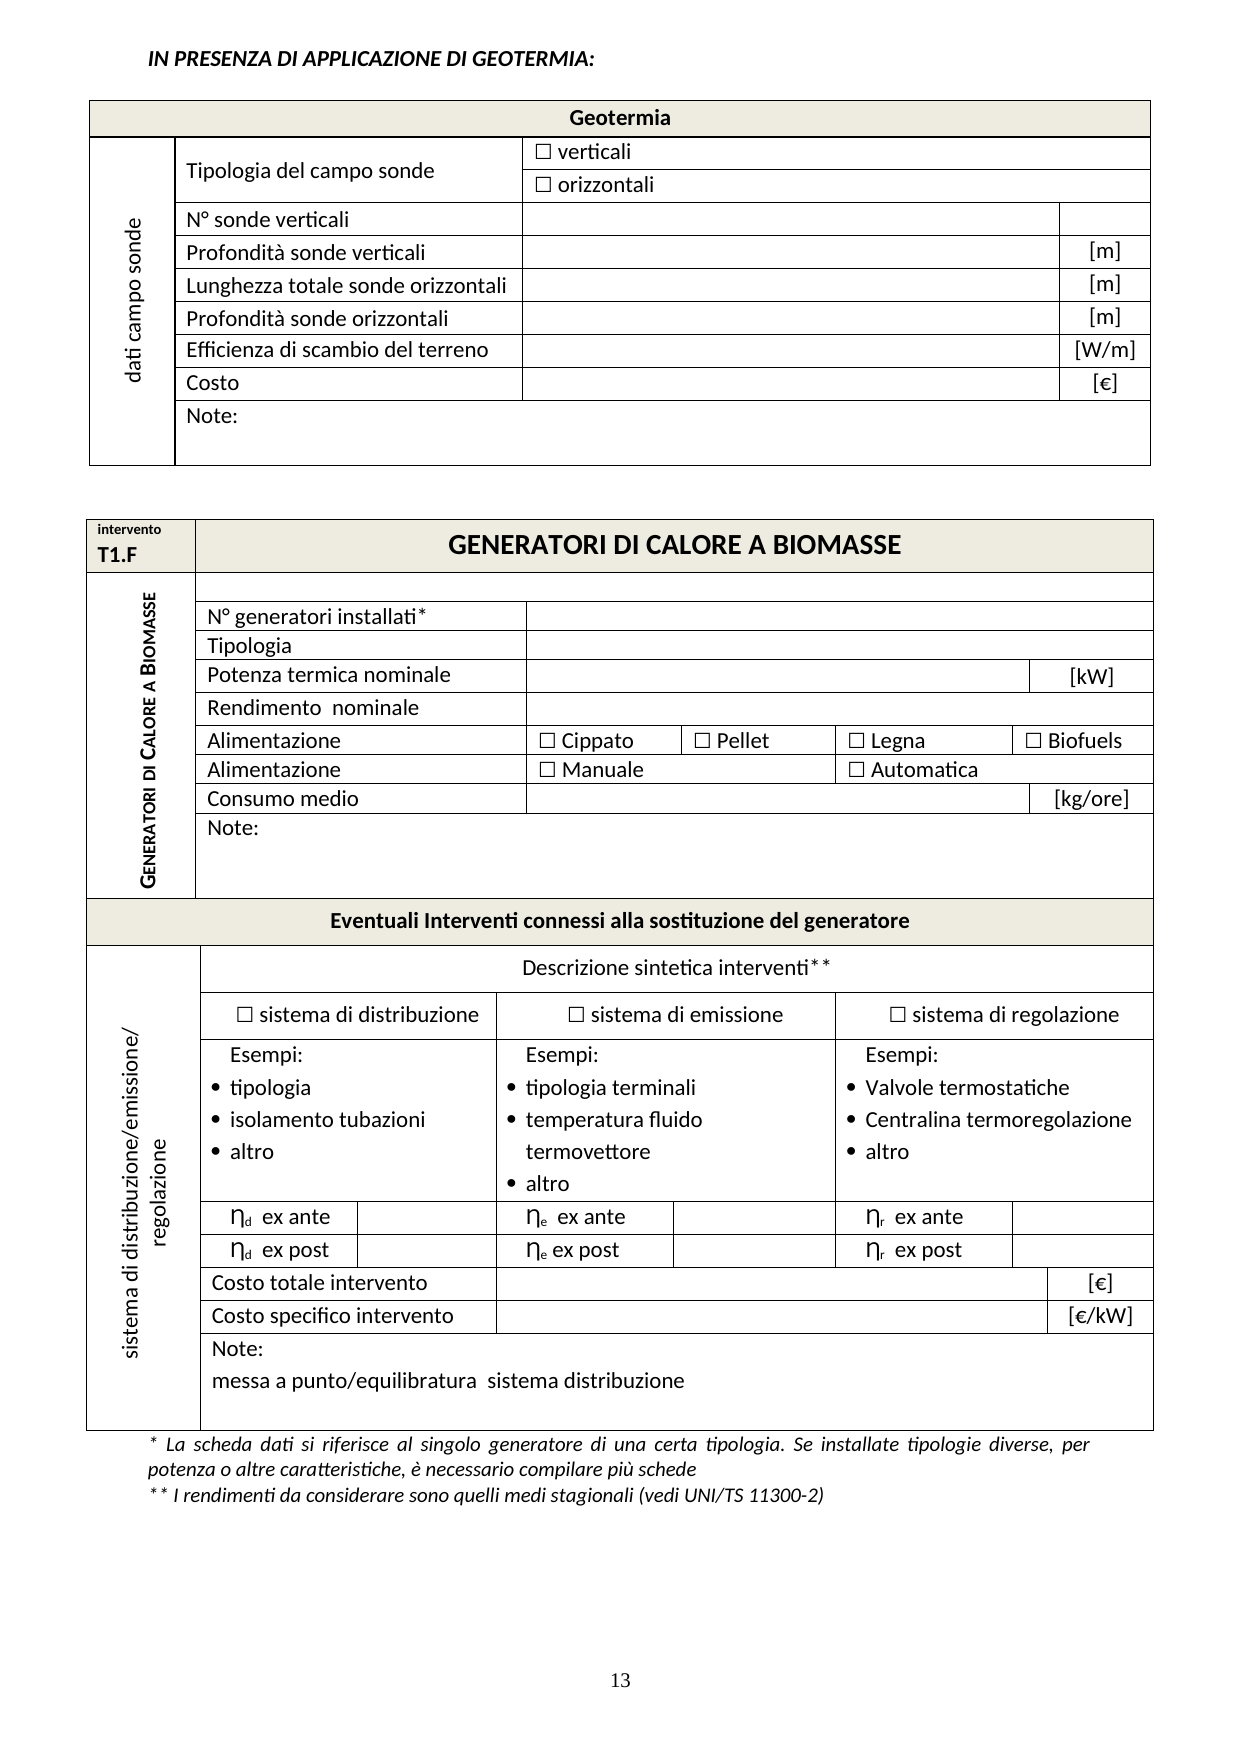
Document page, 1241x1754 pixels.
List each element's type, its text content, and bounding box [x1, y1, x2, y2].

table_cell [1013, 1202, 1153, 1234]
table_cell [527, 602, 1153, 630]
table_cell [€/kW] [1048, 1301, 1153, 1333]
table_cell Tipologia [196, 631, 526, 659]
text * La scheda dati si riferisce al singolo generatore di una certa tipologia. Se installate tipologie diverse, per potenza o altre caratteristiche, è necessario compilare più schede [148, 1431, 1092, 1482]
table_cell Esempi: Valvole termostatiche Centralina termoregolazione altro [836, 1040, 1153, 1201]
text ** I rendimenti da considerare sono quelli medi stagionali (vedi UNI/TS 11300-2) [148, 1482, 1092, 1507]
table_cell [€] [1060, 368, 1150, 400]
table_cell [523, 236, 1059, 268]
table_cell [m] [1060, 269, 1150, 301]
table_cell Tipologia del campo sonde [176, 138, 522, 202]
table_cell [W/m] [1060, 335, 1150, 367]
table_cell [m] [1060, 236, 1150, 268]
table_cell [358, 1202, 496, 1234]
table_header intervento T1.F [87, 520, 195, 572]
table_cell [€] [1048, 1268, 1153, 1300]
table_cell Costo [176, 368, 522, 400]
table_cell Costo specifico intervento [201, 1301, 496, 1333]
table_cell [527, 660, 1029, 692]
table_cell Profondità sonde orizzontali [176, 302, 522, 334]
table_cell [523, 302, 1059, 334]
table_cell Ƞd ex post [201, 1235, 357, 1267]
table_cell [674, 1202, 835, 1234]
table_cell ☐ verticali [523, 138, 1150, 169]
table_cell Ƞd ex ante [201, 1202, 357, 1234]
table_cell [523, 203, 1059, 235]
table_cell Rendimento nominale [196, 693, 526, 725]
table_cell ☐ sistema di regolazione [836, 993, 1153, 1039]
table_cell [527, 631, 1153, 659]
table_header Geotermia [90, 101, 1150, 136]
text IN PRESENZA DI APPLICAZIONE DI GEOTERMIA: [148, 44, 1092, 72]
table_cell [674, 1235, 835, 1267]
table_cell Note: [176, 401, 1150, 465]
table_cell Ƞr ex ante [836, 1202, 1012, 1234]
table_cell ☐ Automatica [836, 755, 1153, 783]
table_cell Ƞe ex post [497, 1235, 673, 1267]
table_cell Alimentazione [196, 726, 526, 754]
table_header GENERATORI DI CALORE A BIOMASSE [196, 520, 1153, 572]
table_cell [196, 573, 1153, 601]
table_cell Ƞr ex post [836, 1235, 1012, 1267]
table_cell Eventuali Interventi connessi alla sostituzione del generatore [87, 899, 1153, 945]
table_cell ☐ Manuale [527, 755, 835, 783]
table_cell [527, 784, 1029, 812]
table_cell [358, 1235, 496, 1267]
table_cell [1013, 1235, 1153, 1267]
table_cell Consumo medio [196, 784, 526, 812]
table_cell N° sonde verticali [176, 203, 522, 235]
table_cell ☐ orizzontali [523, 170, 1150, 202]
table_cell ☐ Pellet [682, 726, 835, 754]
table_cell Note: messa a punto/equilibratura sistema distribuzione [201, 1334, 1153, 1430]
table_cell dati campo sonde [90, 138, 174, 465]
table_cell ☐ Biofuels [1013, 726, 1153, 754]
table_cell [1060, 203, 1150, 235]
table_cell Profondità sonde verticali [176, 236, 522, 268]
table_cell [497, 1268, 1047, 1300]
table_cell Esempi: tipologia terminali temperatura fluido termovettore altro [497, 1040, 835, 1201]
table_cell Ƞe ex ante [497, 1202, 673, 1234]
table_cell [497, 1301, 1047, 1333]
table_cell ☐ sistema di distribuzione [201, 993, 496, 1039]
table_cell [kW] [1030, 660, 1153, 692]
table_cell ☐ Cippato [527, 726, 681, 754]
table_cell [523, 368, 1059, 400]
table_cell Descrizione sintetica interventi** [201, 946, 1153, 992]
table_cell [m] [1060, 302, 1150, 334]
table_cell [527, 693, 1153, 725]
table_cell ☐ sistema di emissione [497, 993, 835, 1039]
table_cell Esempi: tipologia isolamento tubazioni altro [201, 1040, 496, 1201]
table_cell Alimentazione [196, 755, 526, 783]
table_cell N° generatori installati* [196, 602, 526, 630]
table_cell [523, 269, 1059, 301]
table_cell sistema di distribuzione/emissione/ regolazione [87, 946, 200, 1430]
table_cell [kg/ore] [1030, 784, 1153, 812]
table_cell ☐ Legna [836, 726, 1012, 754]
table_cell Lunghezza totale sonde orizzontali [176, 269, 522, 301]
table_cell Efficienza di scambio del terreno [176, 335, 522, 367]
table_cell Note: [196, 814, 1153, 897]
table_cell Potenza termica nominale [196, 660, 526, 692]
table_cell Generatori di Calore a Biomasse [87, 573, 195, 897]
table_cell Costo totale intervento [201, 1268, 496, 1300]
table_cell [523, 335, 1059, 367]
